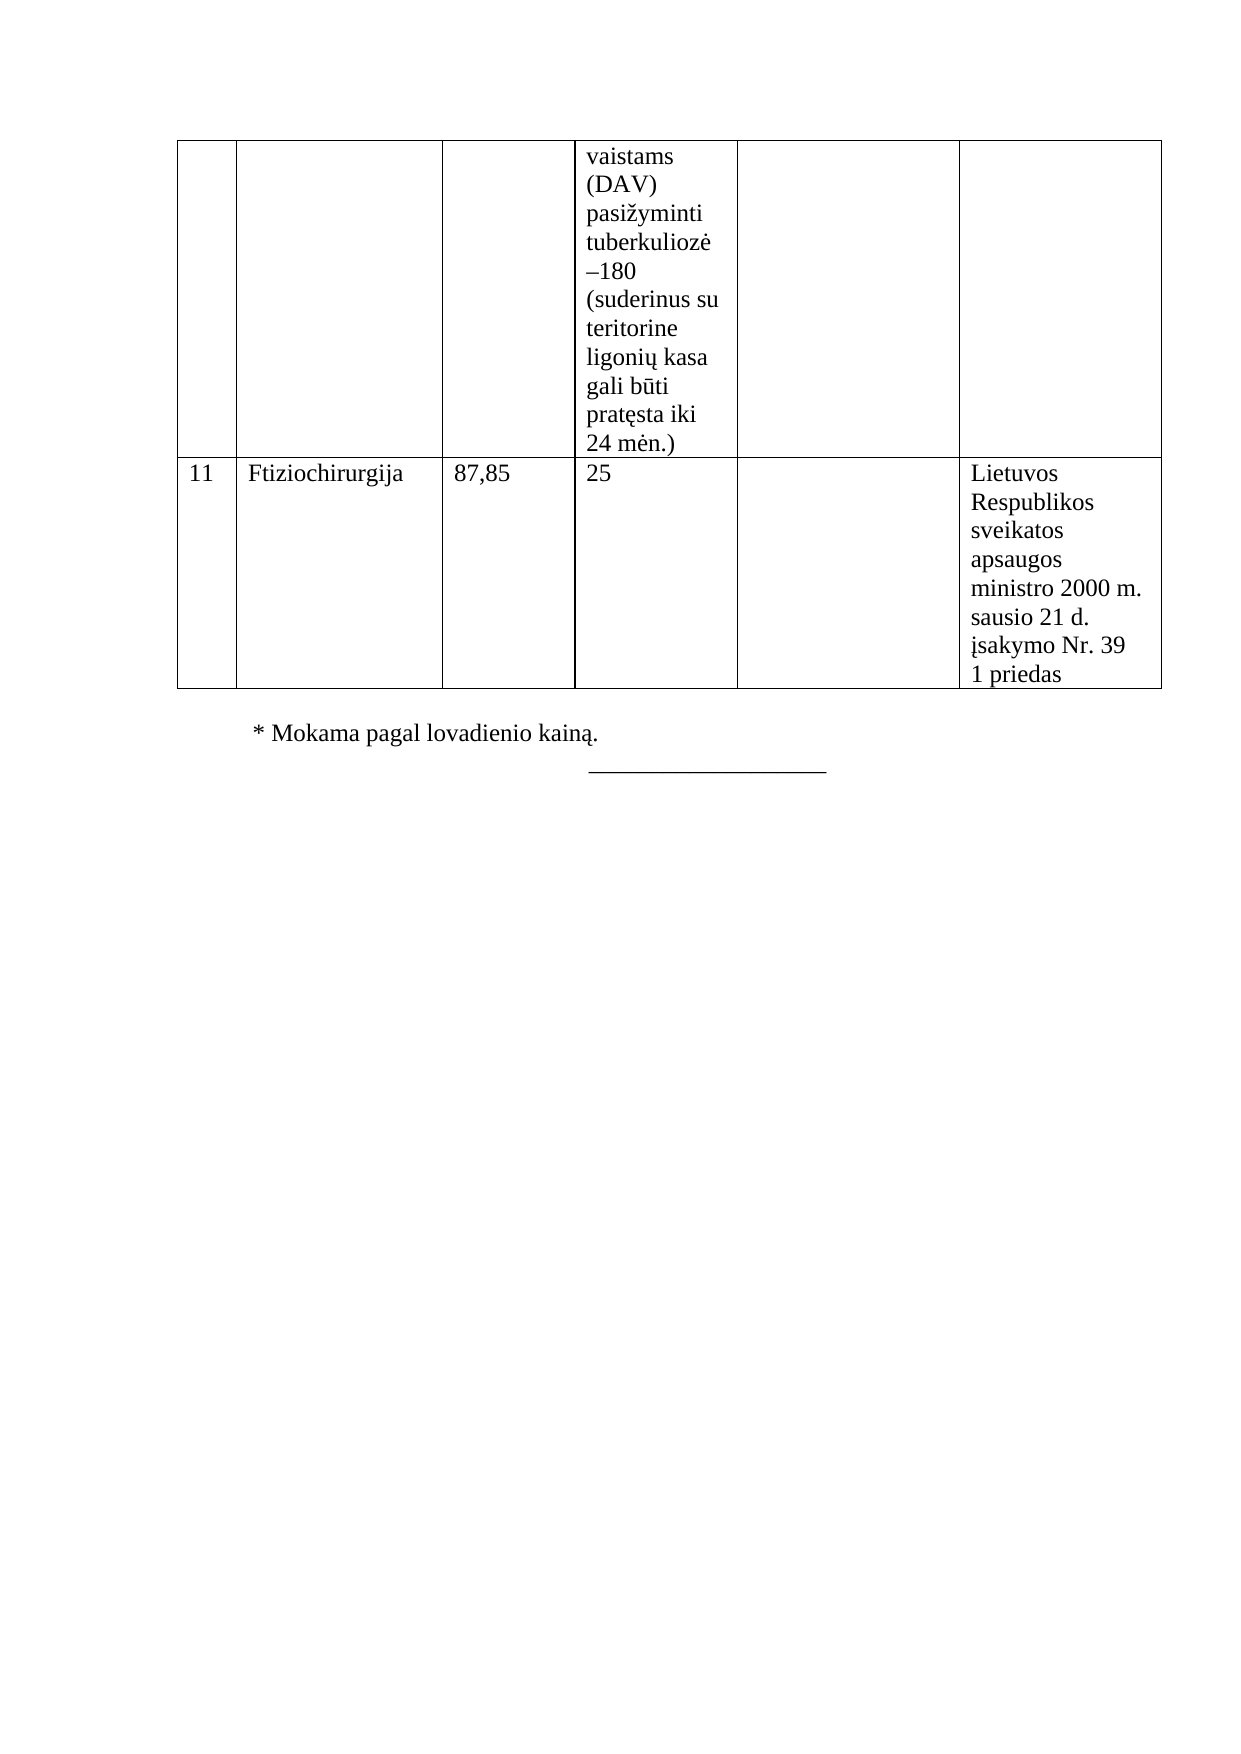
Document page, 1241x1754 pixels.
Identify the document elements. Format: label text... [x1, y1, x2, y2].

table_cell 87,85 [443, 458, 574, 688]
table_cell 25 [576, 458, 737, 688]
table_cell vaistams (DAV) pasižyminti tuberkuliozė –180 (suderinus su teritorine ligonių kasa gali būti pratęsta iki 24 mėn.) [576, 141, 737, 457]
table_cell [738, 141, 959, 457]
table_cell [960, 141, 1161, 457]
table_cell [178, 141, 236, 457]
table_cell [738, 458, 959, 688]
table_cell Ftiziochirurgija [237, 458, 442, 688]
table_cell [443, 141, 574, 457]
table_cell 11 [178, 458, 236, 688]
table_cell [237, 141, 442, 457]
text ___________________ [177, 747, 1162, 775]
text * Mokama pagal lovadienio kainą. [177, 718, 1162, 747]
table_cell Lietuvos Respublikos sveikatos apsaugos ministro 2000 m. sausio 21 d. įsakymo Nr. 39 1 priedas [960, 458, 1161, 688]
